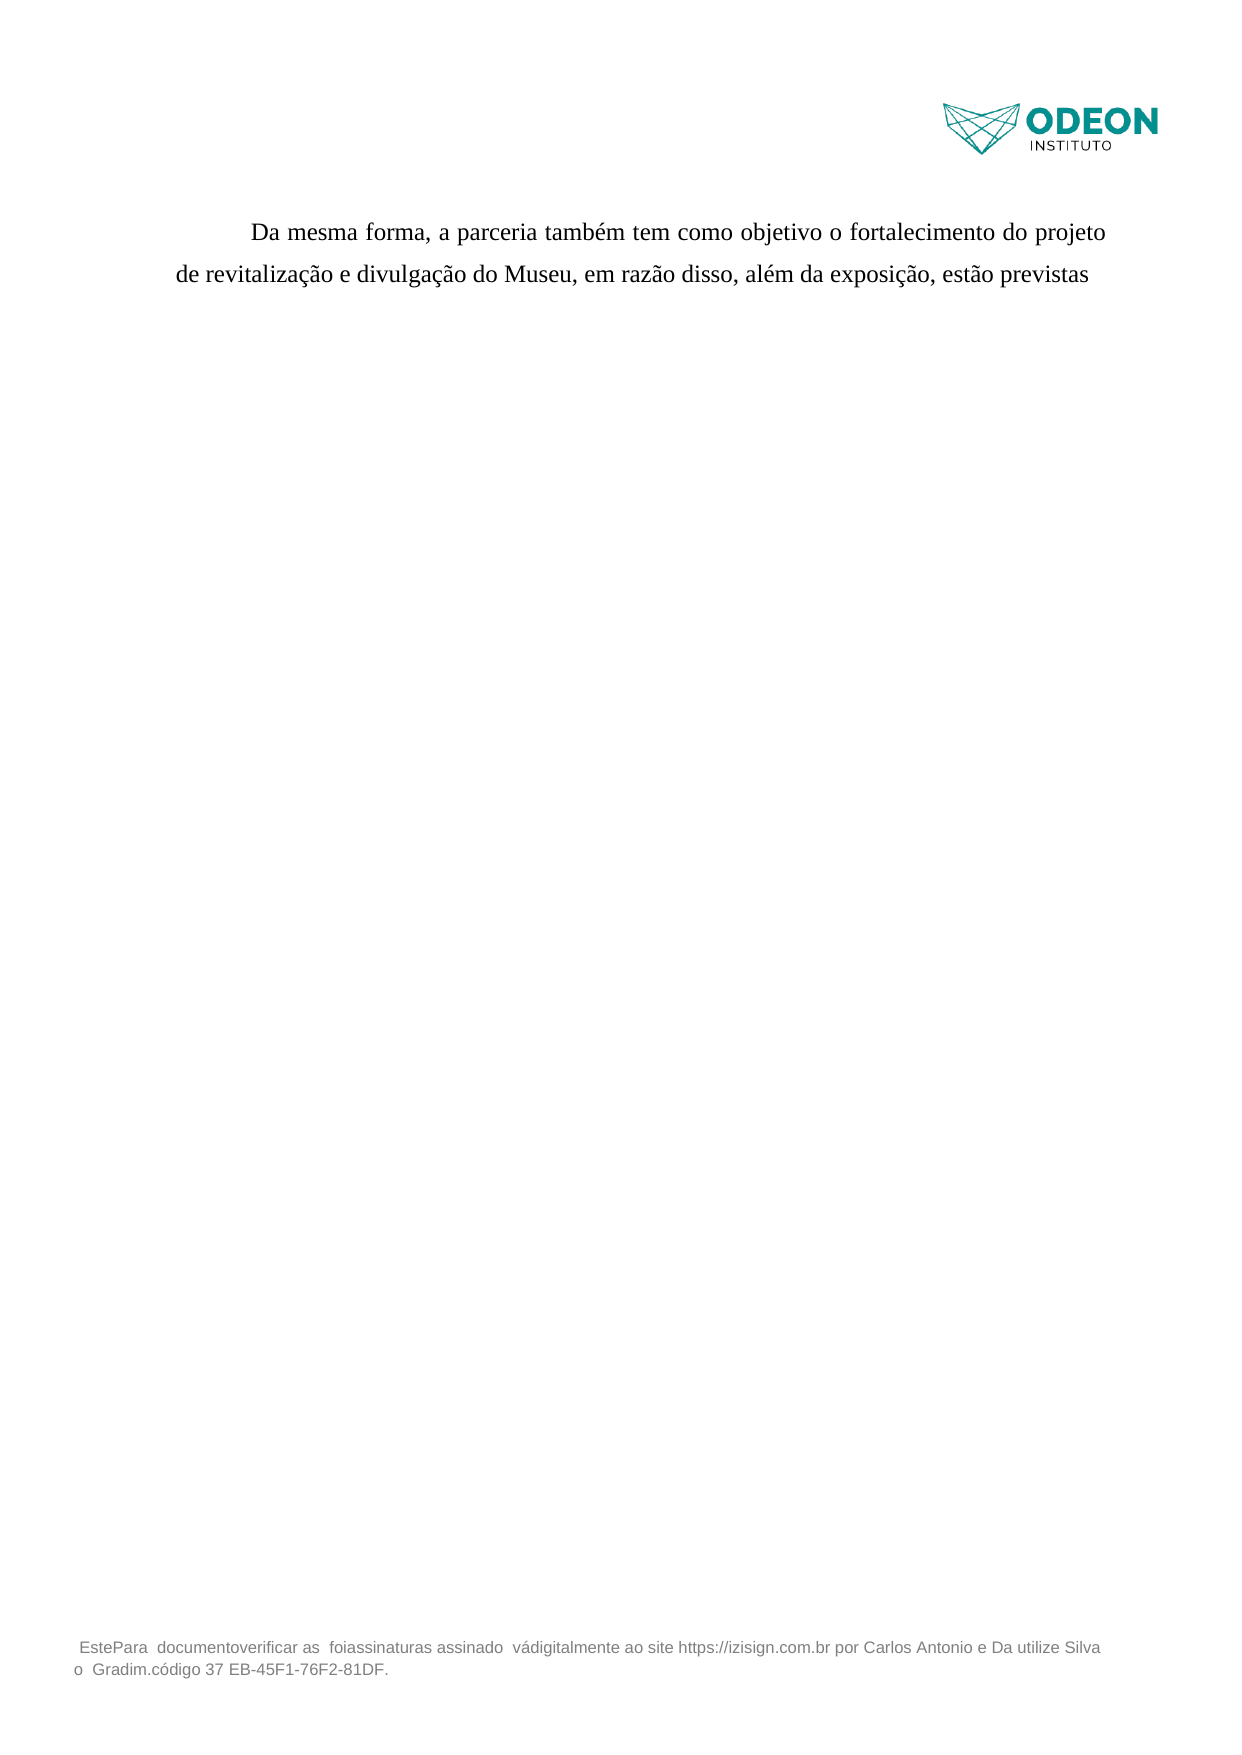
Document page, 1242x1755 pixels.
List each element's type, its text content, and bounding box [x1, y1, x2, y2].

text Da mesma forma, a parceria também tem como objetivo o fortalecimento do projeto de revitalização e divulgação do Museu, em razão disso, além da exposição, estão previstas [176, 217, 1107, 288]
